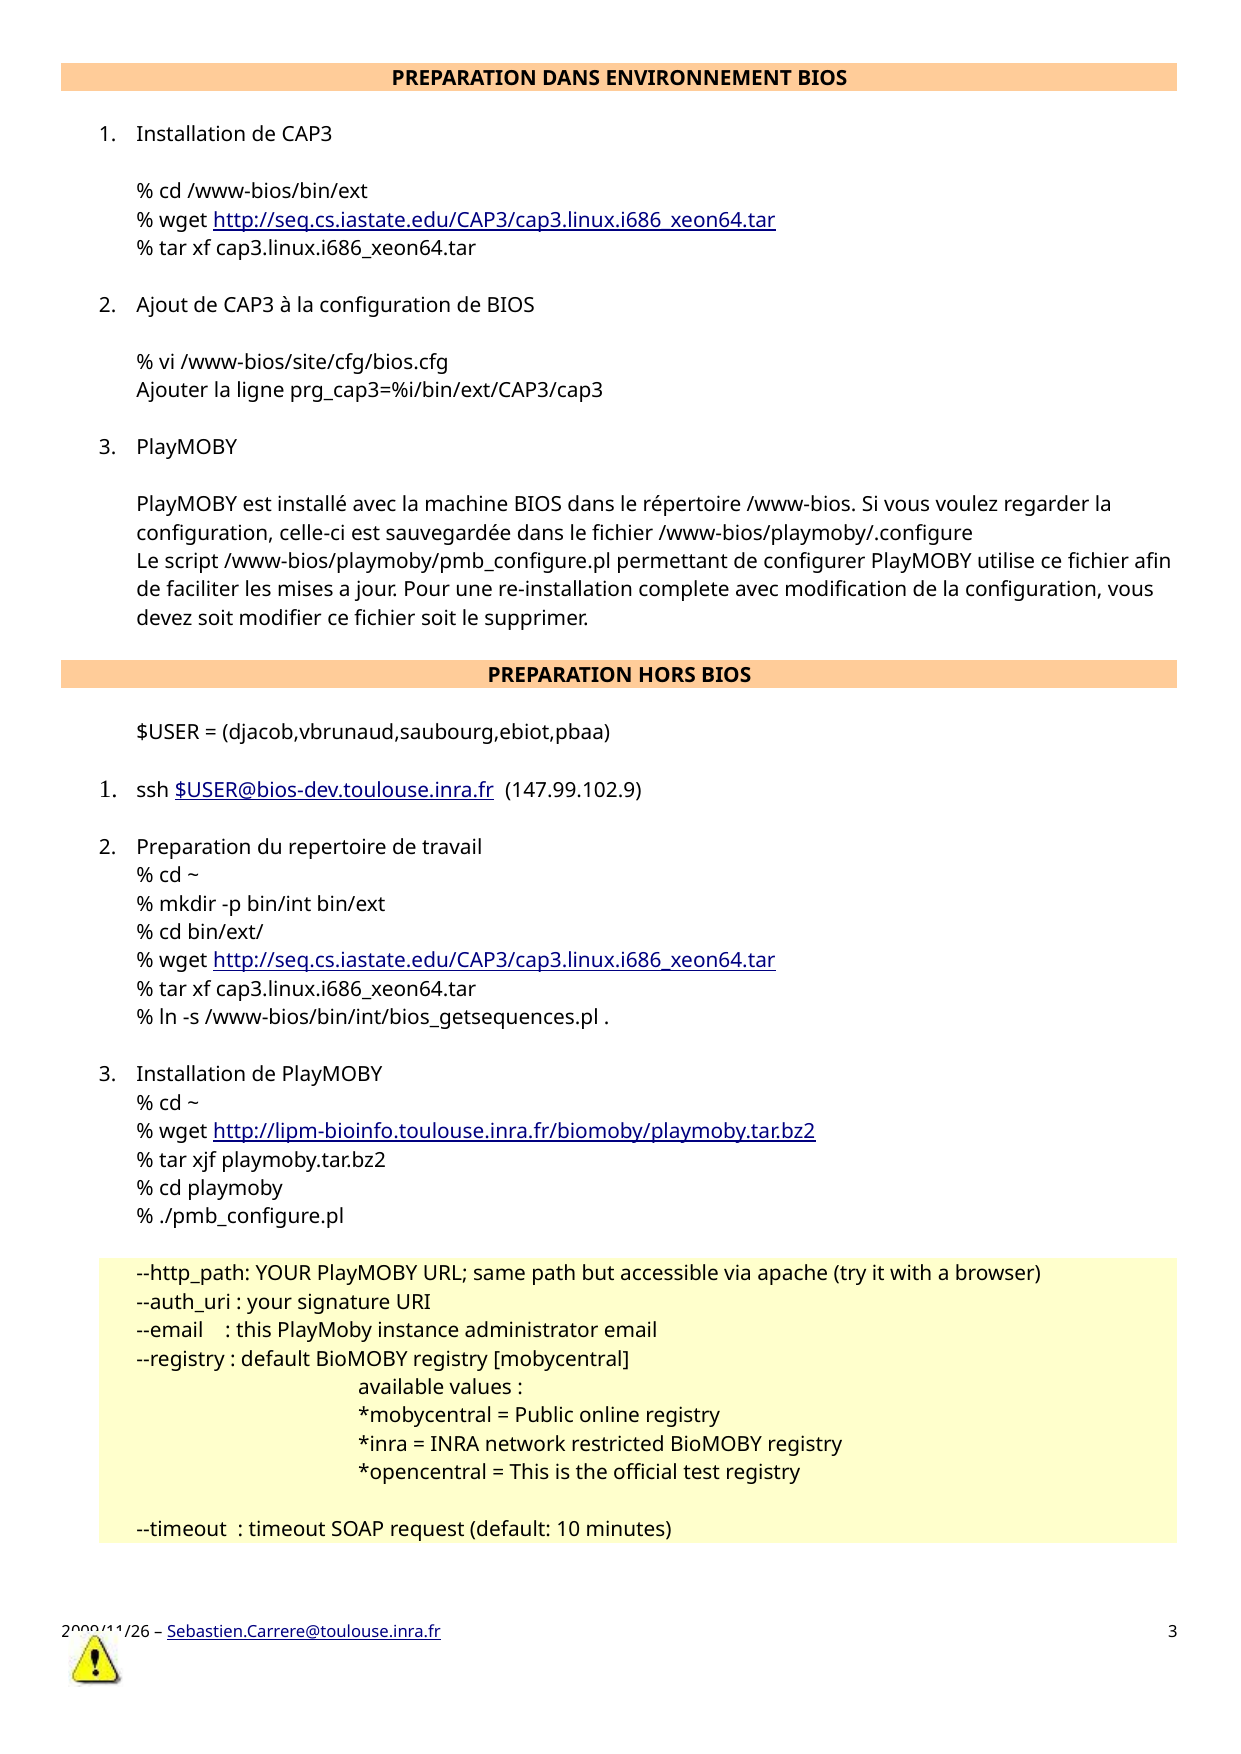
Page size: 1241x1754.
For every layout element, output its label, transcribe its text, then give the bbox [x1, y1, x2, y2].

list % ln -s /www-bios/bin/int/bios_getsequences.pl . [99, 1002, 1177, 1059]
list --http_path: YOUR PlayMOBY URL; same path but accessible via apache (try it with a browser) [99, 1258, 1177, 1287]
list Installation de PlayMOBY [99, 1059, 1177, 1088]
list % cd ~ [99, 1088, 1177, 1116]
list % wget http://seq.cs.iastate.edu/CAP3/cap3.linux.i686_xeon64.tar [99, 205, 1177, 233]
list % wget http://seq.cs.iastate.edu/CAP3/cap3.linux.i686_xeon64.tar [99, 946, 1177, 974]
text PREPARATION DANS ENVIRONNEMENT BIOS [61, 63, 1177, 91]
list Ajouter la ligne prg_cap3=%i/bin/ext/CAP3/cap3 [99, 376, 1177, 432]
list % tar xf cap3.linux.i686_xeon64.tar [99, 233, 1177, 290]
list *opencentral = This is the official test registry [99, 1457, 1177, 1486]
list % cd ~ % mkdir -p bin/int bin/ext [99, 860, 1177, 917]
picture [68, 1631, 124, 1687]
list % cd /www-bios/bin/ext [99, 148, 1177, 205]
list *inra = INRA network restricted BioMOBY registry [99, 1429, 1177, 1457]
list $USER = (djacob,vbrunaud,saubourg,ebiot,pbaa) [99, 688, 1177, 774]
list ssh $USER@bios-dev.toulouse.inra.fr (147.99.102.9) [99, 774, 1177, 832]
list Installation de CAP3 [99, 119, 1177, 148]
list available values : [99, 1372, 1177, 1401]
list Preparation du repertoire de travail [99, 832, 1177, 860]
list Ajout de CAP3 à la configuration de BIOS [99, 290, 1177, 319]
list --email : this PlayMoby instance administrator email [99, 1315, 1177, 1344]
text PREPARATION HORS BIOS [61, 660, 1177, 688]
list --timeout : timeout SOAP request (default: 10 minutes) [99, 1514, 1177, 1543]
list PlayMOBY PlayMOBY est installé avec la machine BIOS dans le répertoire /www-bios. Si vous voulez regarder la configuration, celle-ci est sauvegardée dans le fichier /www-bios/playmoby/.configure Le script /www-bios/playmoby/pmb_configure.pl permettant de configurer PlayMOBY utilise ce fichier afin de faciliter les mises a jour. Pour une re-installation complete avec modification de la configuration, vous devez soit modifier ce fichier soit le supprimer. [99, 432, 1177, 631]
list *mobycentral = Public online registry [99, 1401, 1177, 1429]
list % tar xf cap3.linux.i686_xeon64.tar [99, 974, 1177, 1002]
list % ./pmb_configure.pl [99, 1202, 1177, 1230]
list --auth_uri : your signature URI [99, 1287, 1177, 1315]
list --registry : default BioMOBY registry [mobycentral] [99, 1344, 1177, 1372]
list [60, 1543, 1177, 1571]
list % cd playmoby [99, 1173, 1177, 1202]
list % tar xjf playmoby.tar.bz2 [99, 1145, 1177, 1173]
list % wget http://lipm-bioinfo.toulouse.inra.fr/biomoby/playmoby.tar.bz2 [99, 1116, 1177, 1145]
list % cd bin/ext/ [99, 917, 1177, 946]
list % vi /www-bios/site/cfg/bios.cfg [99, 347, 1177, 376]
